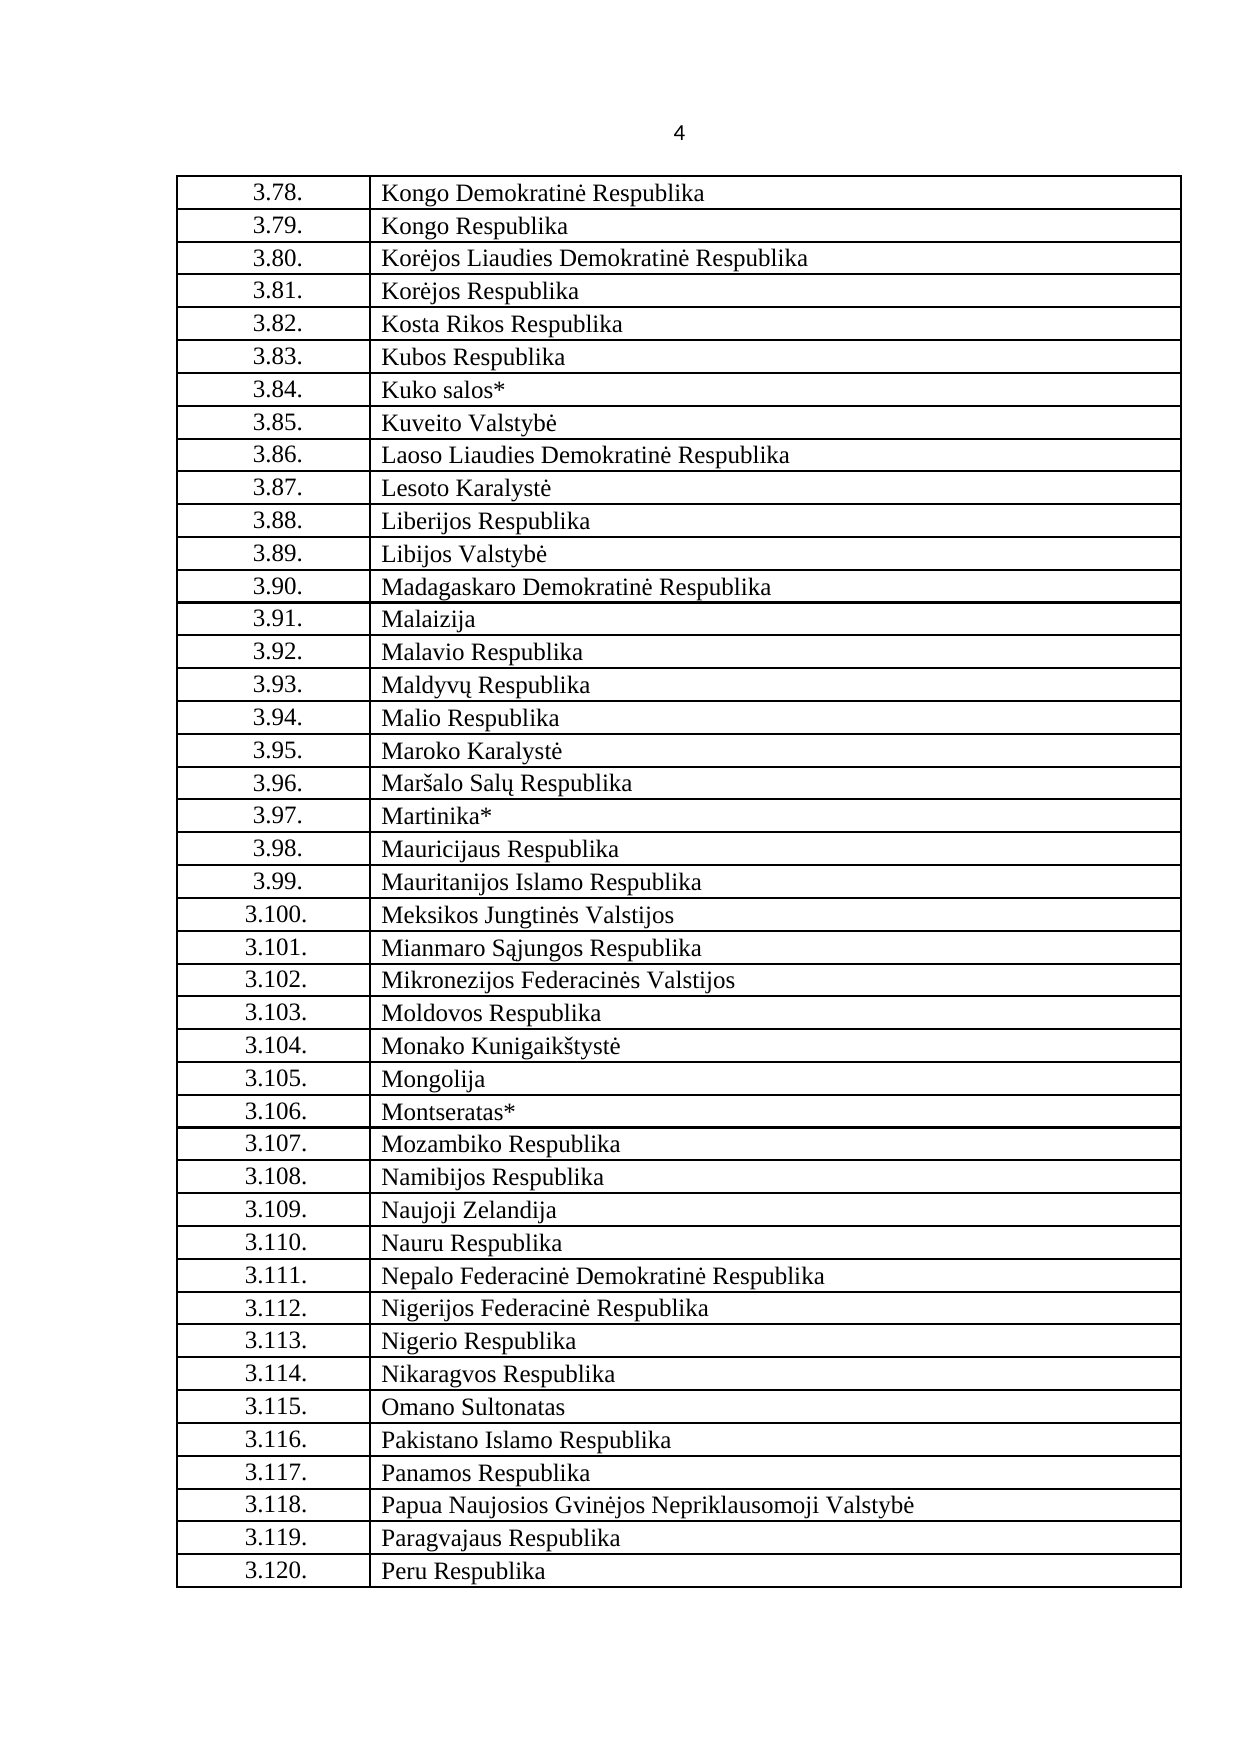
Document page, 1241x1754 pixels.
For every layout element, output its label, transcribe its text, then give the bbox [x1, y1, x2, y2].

table_cell 3.96. [178, 768, 369, 798]
table_cell 3.107. [178, 1129, 369, 1159]
table_cell 3.119. [178, 1522, 369, 1553]
table_cell Maršalo Salų Respublika [371, 768, 1180, 798]
table_cell Nepalo Federacinė Demokratinė Respublika [371, 1260, 1180, 1291]
table_cell 3.79. [178, 210, 369, 241]
table_cell Peru Respublika [371, 1555, 1180, 1586]
table_cell Liberijos Respublika [371, 505, 1180, 536]
table_cell 3.80. [178, 243, 369, 273]
table_cell Namibijos Respublika [371, 1161, 1180, 1192]
table_cell Kosta Rikos Respublika [371, 308, 1180, 339]
table_cell 3.112. [178, 1293, 369, 1323]
table_cell 3.93. [178, 669, 369, 700]
table_cell Mikronezijos Federacinės Valstijos [371, 965, 1180, 995]
table_cell 3.117. [178, 1457, 369, 1487]
table_cell 3.81. [178, 275, 369, 306]
table_cell 3.116. [178, 1424, 369, 1454]
table_cell 3.115. [178, 1391, 369, 1422]
table_cell Paragvajaus Respublika [371, 1522, 1180, 1553]
table_cell Malavio Respublika [371, 636, 1180, 667]
table_cell 3.109. [178, 1194, 369, 1225]
table_cell 3.83. [178, 341, 369, 372]
table_cell 3.118. [178, 1490, 369, 1520]
table_cell Omano Sultonatas [371, 1391, 1180, 1422]
table_cell Lesoto Karalystė [371, 472, 1180, 503]
table_cell Mauritanijos Islamo Respublika [371, 866, 1180, 897]
table_cell Madagaskaro Demokratinė Respublika [371, 571, 1180, 601]
table_cell 3.113. [178, 1325, 369, 1356]
table_cell 3.111. [178, 1260, 369, 1291]
table_cell Laoso Liaudies Demokratinė Respublika [371, 440, 1180, 470]
table_cell 3.90. [178, 571, 369, 601]
table_cell Kongo Demokratinė Respublika [371, 177, 1180, 208]
table_cell Kubos Respublika [371, 341, 1180, 372]
table_cell Nauru Respublika [371, 1227, 1180, 1258]
table_cell 3.94. [178, 702, 369, 733]
table_cell Papua Naujosios Gvinėjos Nepriklausomoji Valstybė [371, 1490, 1180, 1520]
table_cell 3.82. [178, 308, 369, 339]
table_cell Korėjos Respublika [371, 275, 1180, 306]
table_cell 3.87. [178, 472, 369, 503]
table_cell Libijos Valstybė [371, 538, 1180, 569]
table_cell 3.106. [178, 1096, 369, 1126]
table_cell Nigerijos Federacinė Respublika [371, 1293, 1180, 1323]
table_cell Malaizija [371, 604, 1180, 634]
table_cell 3.97. [178, 800, 369, 831]
table_cell Martinika* [371, 800, 1180, 831]
table_cell Meksikos Jungtinės Valstijos [371, 899, 1180, 929]
table_cell Mozambiko Respublika [371, 1129, 1180, 1159]
table_cell Panamos Respublika [371, 1457, 1180, 1487]
table_cell 3.104. [178, 1030, 369, 1061]
table_cell Mauricijaus Respublika [371, 833, 1180, 864]
table_cell 3.92. [178, 636, 369, 667]
table_cell 3.78. [178, 177, 369, 208]
table_cell Nikaragvos Respublika [371, 1358, 1180, 1389]
table_cell 3.114. [178, 1358, 369, 1389]
table_cell Moldovos Respublika [371, 997, 1180, 1028]
table_cell 3.88. [178, 505, 369, 536]
table_cell 3.86. [178, 440, 369, 470]
table_cell Maldyvų Respublika [371, 669, 1180, 700]
table_cell Maroko Karalystė [371, 735, 1180, 766]
table_cell Mongolija [371, 1063, 1180, 1094]
table_cell 3.91. [178, 604, 369, 634]
table_cell 3.99. [178, 866, 369, 897]
table_cell Naujoji Zelandija [371, 1194, 1180, 1225]
table_cell Pakistano Islamo Respublika [371, 1424, 1180, 1454]
table_cell Montseratas* [371, 1096, 1180, 1126]
table_cell 3.85. [178, 407, 369, 437]
table_cell 3.84. [178, 374, 369, 404]
table_cell Nigerio Respublika [371, 1325, 1180, 1356]
table_cell 3.101. [178, 932, 369, 962]
table_cell 3.89. [178, 538, 369, 569]
table_cell Kongo Respublika [371, 210, 1180, 241]
table_cell 3.102. [178, 965, 369, 995]
table_cell 3.110. [178, 1227, 369, 1258]
table_cell 3.120. [178, 1555, 369, 1586]
table_cell 3.100. [178, 899, 369, 929]
table_cell Monako Kunigaikštystė [371, 1030, 1180, 1061]
table_cell Kuveito Valstybė [371, 407, 1180, 437]
table_cell 3.108. [178, 1161, 369, 1192]
table_cell Malio Respublika [371, 702, 1180, 733]
table_cell Mianmaro Sąjungos Respublika [371, 932, 1180, 962]
table_cell Kuko salos* [371, 374, 1180, 404]
table_cell 3.98. [178, 833, 369, 864]
table_cell 3.95. [178, 735, 369, 766]
table_cell Korėjos Liaudies Demokratinė Respublika [371, 243, 1180, 273]
table_cell 3.105. [178, 1063, 369, 1094]
table_cell 3.103. [178, 997, 369, 1028]
